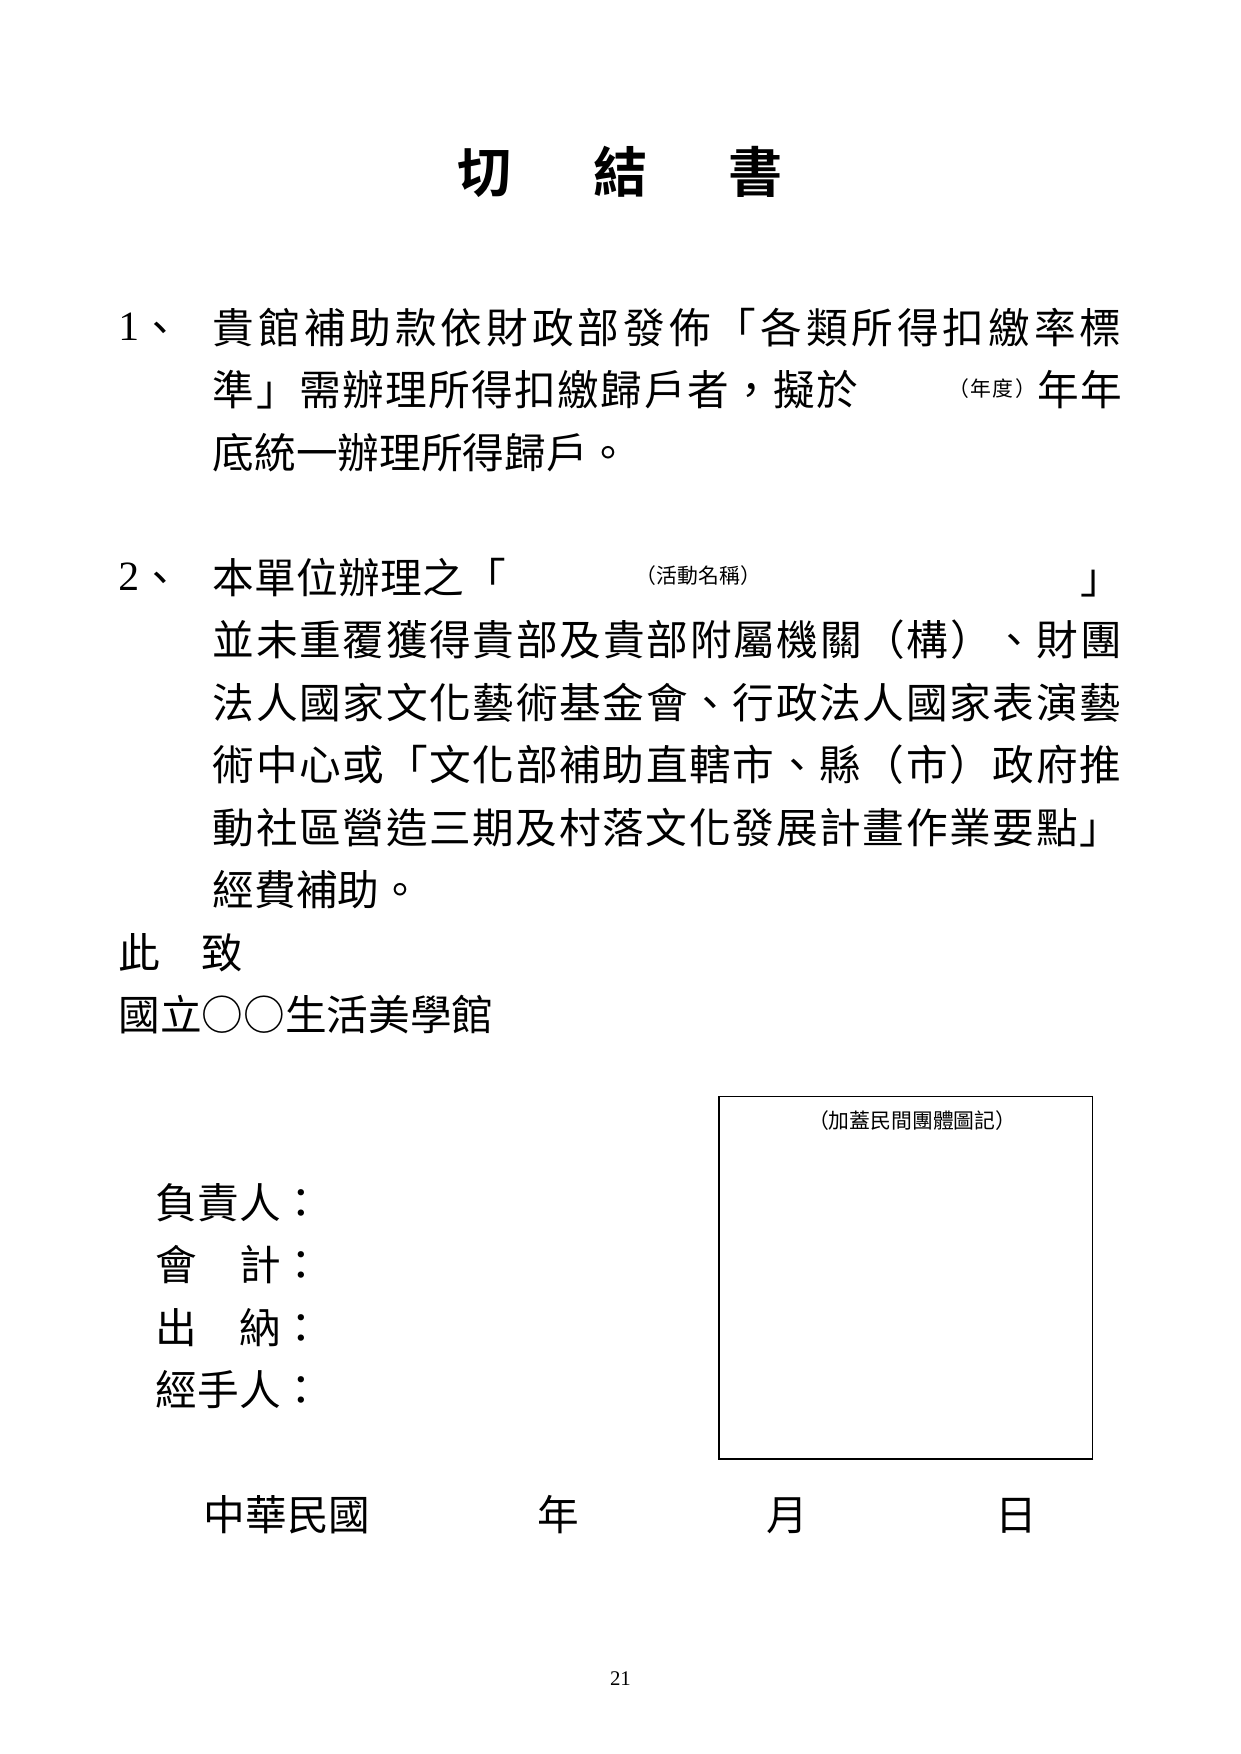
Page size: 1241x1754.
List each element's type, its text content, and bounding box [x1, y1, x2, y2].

text [1093, 1283, 1122, 1346]
text [1093, 1158, 1122, 1221]
list 貴館補助款依財政部發佈「各類所得扣繳率標準」需辦理所得扣繳歸戶者，擬於 （年度）年年底統一辦理所得歸戶。 [118, 283, 1122, 471]
text （加蓋民間團體圖記） [735, 1105, 1089, 1135]
text [1093, 1221, 1122, 1283]
text 此 致 [118, 908, 1122, 971]
text 負責人： [156, 1158, 718, 1221]
text 中華民國 年 月 日 [118, 1471, 1122, 1533]
text 出 納： [156, 1283, 718, 1346]
text 國立○○生活美學館 [118, 971, 1122, 1033]
text 切 結 書 [118, 96, 1122, 221]
text 經手人： [156, 1346, 718, 1408]
text 會 計： [156, 1221, 718, 1283]
text [1093, 1346, 1122, 1408]
list 本單位辦理之「 （活動名稱） 」並未重覆獲得貴部及貴部附屬機關（構）、財團法人國家文化藝術基金會、行政法人國家表演藝術中心或「文化部補助直轄市、縣（市）政府推動社區營造三期及村落文化發展計畫作業要點」經費補助。 [118, 533, 1122, 908]
